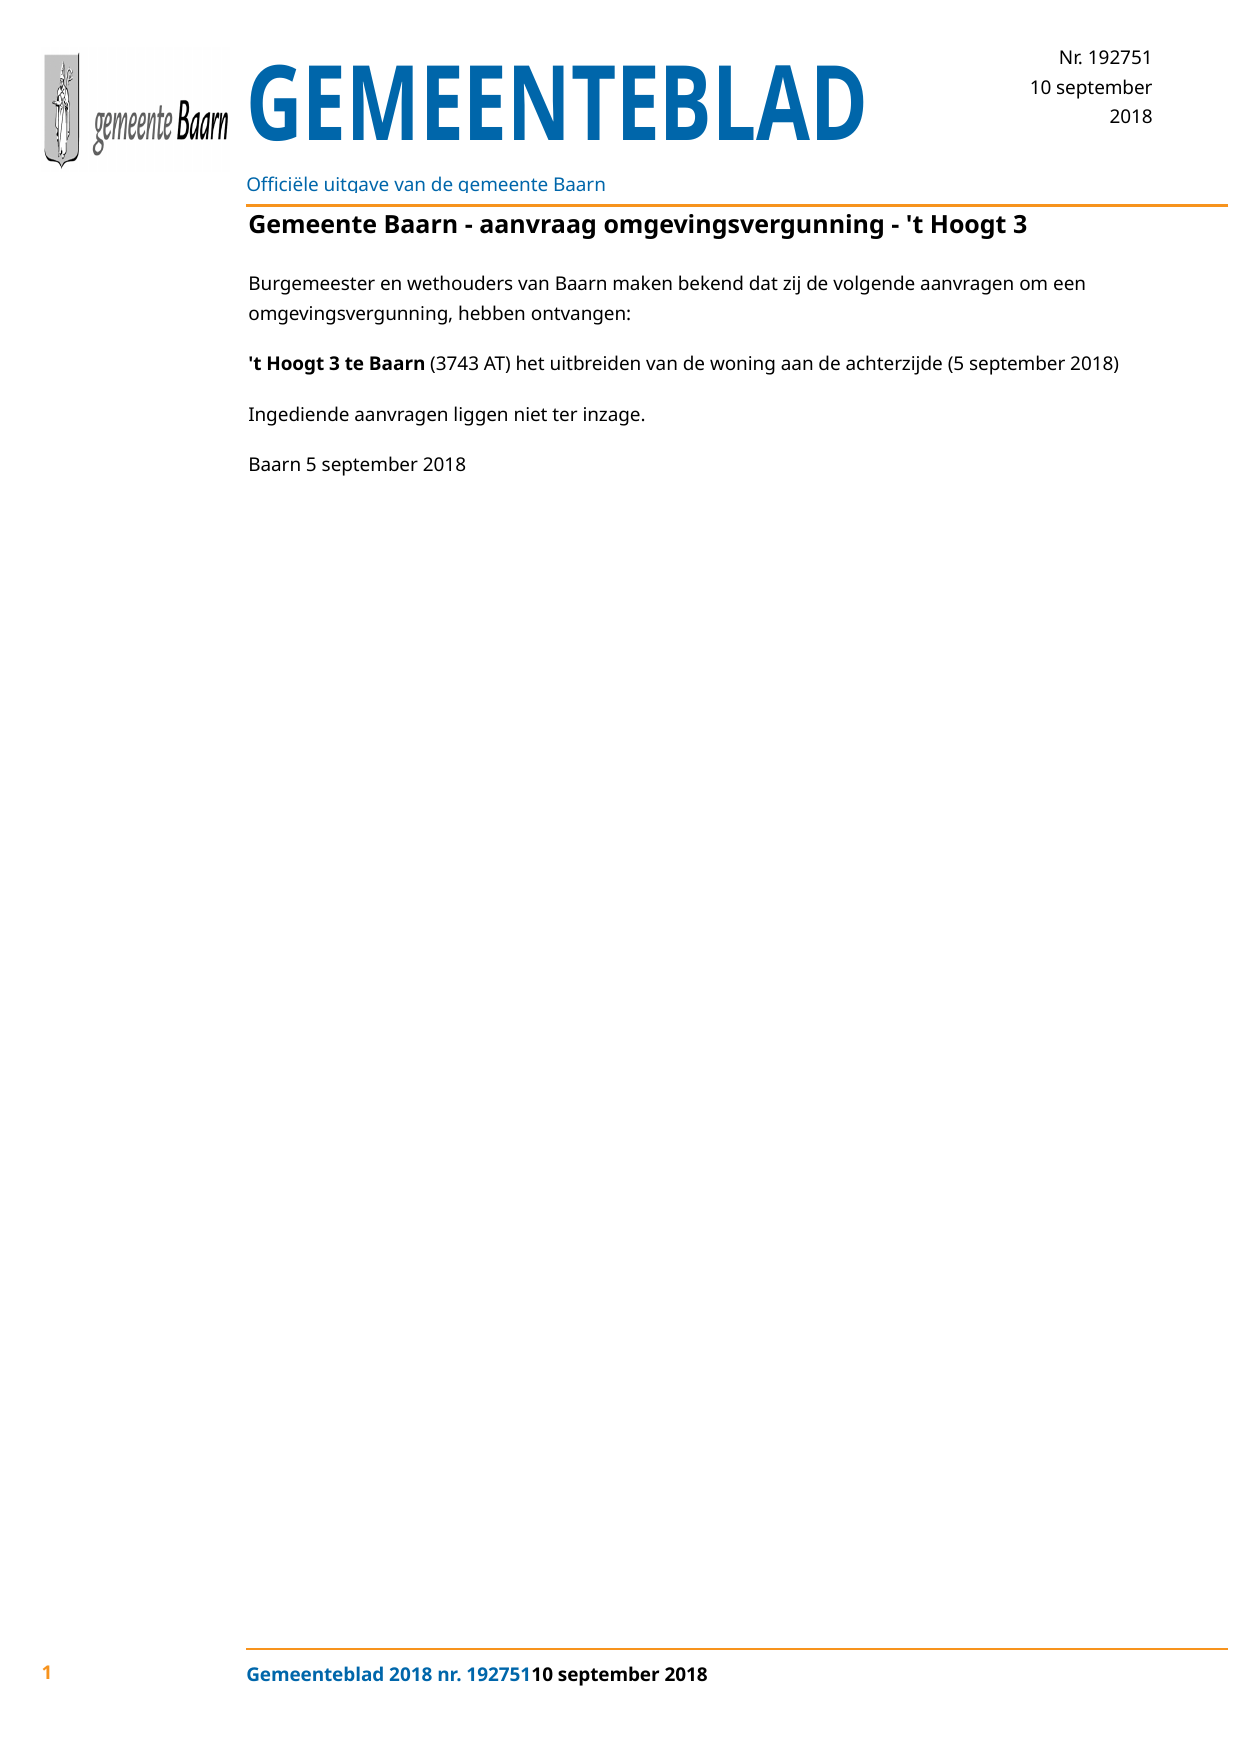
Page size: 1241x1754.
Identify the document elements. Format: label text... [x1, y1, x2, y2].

text Burgemeester en wethouders van Baarn maken bekend dat zij de volgende aanvragen om een omgevingsvergunning, hebben ontvangen: [248, 270, 1152, 326]
text 't Hoogt 3 te Baarn (3743 AT) het uitbreiden van de woning aan de achterzijde (5 september 2018) [248, 350, 1152, 376]
text Baarn 5 september 2018 [248, 451, 1152, 477]
picture [41, 47, 231, 172]
text Gemeente Baarn - aanvraag omgevingsvergunning - 't Hoogt 3 [248, 207, 1152, 241]
text Ingediende aanvragen liggen niet ter inzage. [248, 401, 1152, 426]
